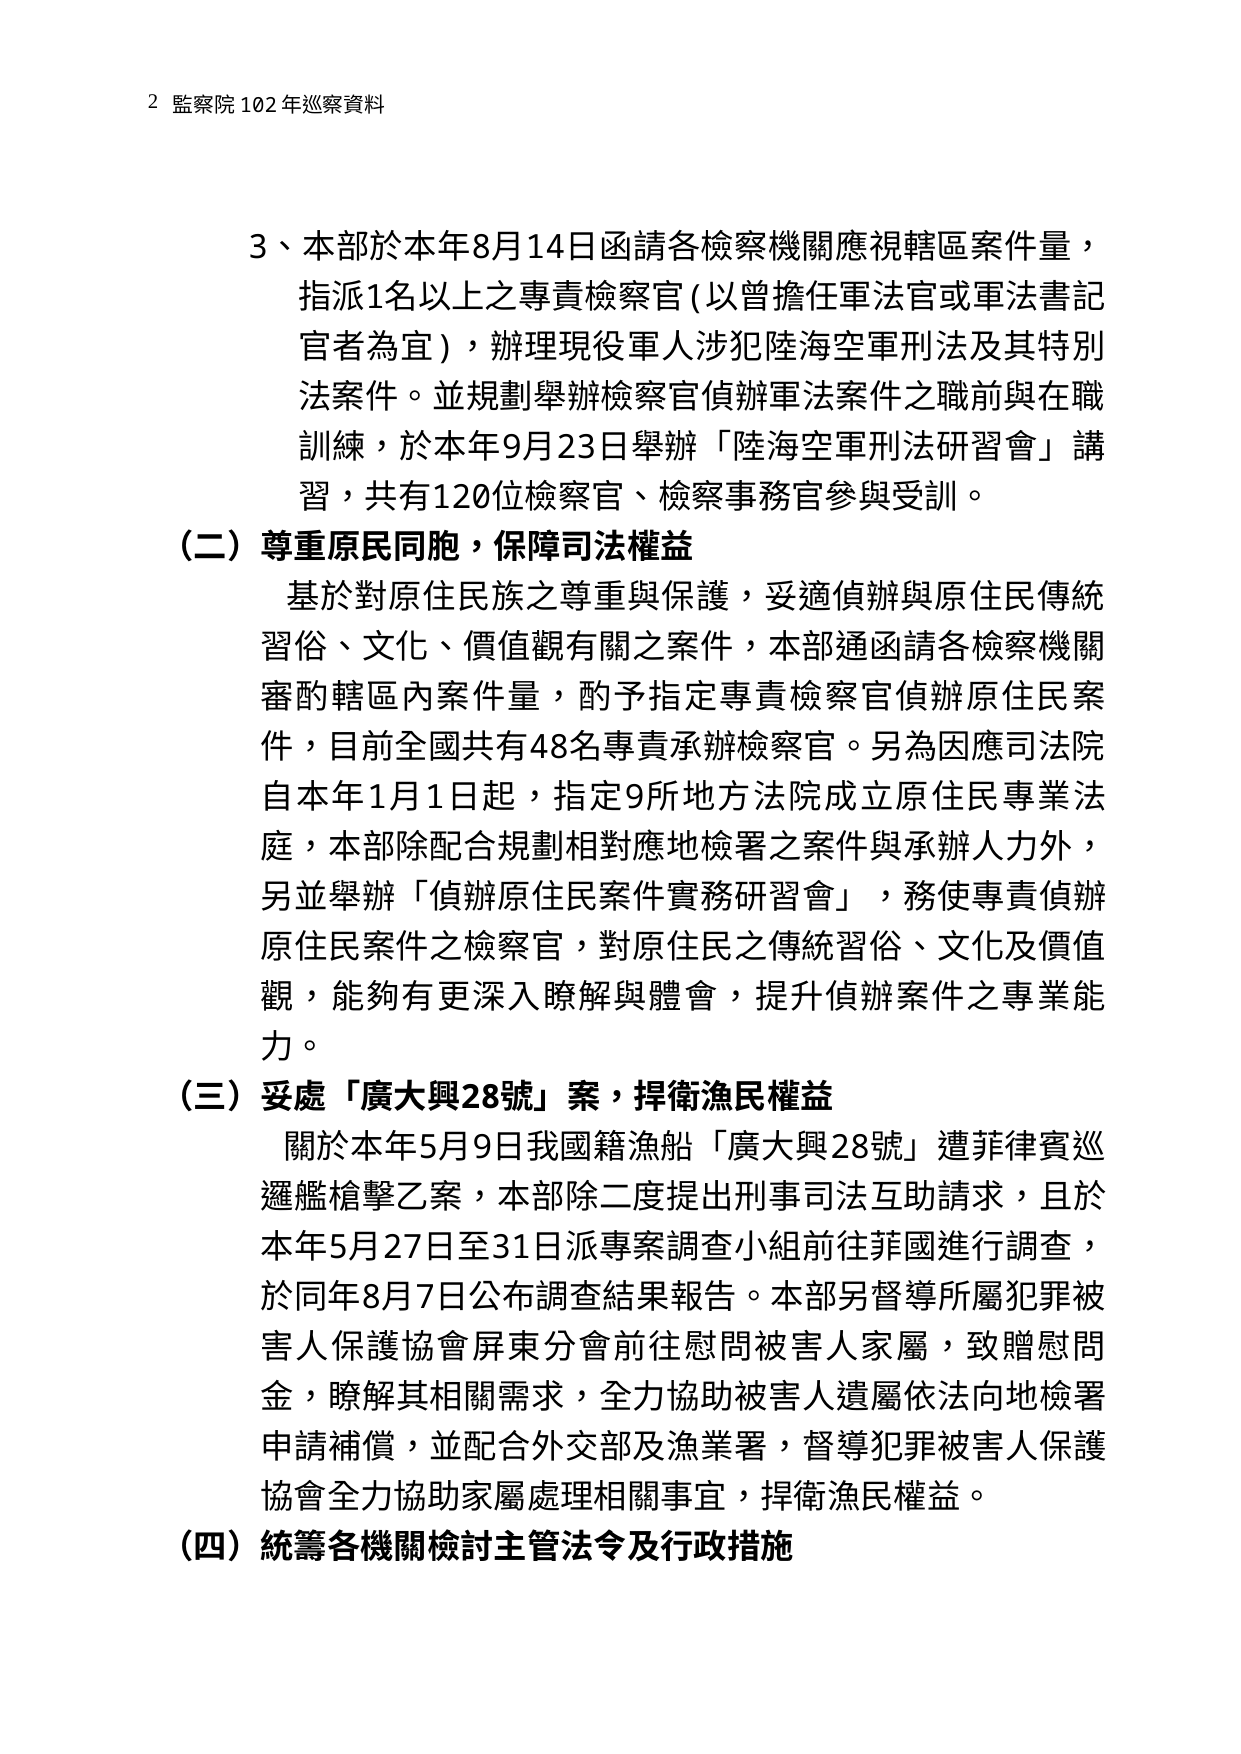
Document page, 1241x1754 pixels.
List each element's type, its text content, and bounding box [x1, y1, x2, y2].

text 基於對原住民族之尊重與保護，妥適偵辦與原住民傳統習俗、文化、價值觀有關之案件，本部通函請各檢察機關審酌轄區內案件量，酌予指定專責檢察官偵辦原住民案件，目前全國共有48名專責承辦檢察官。另為因應司法院自本年1月1日起，指定9所地方法院成立原住民專業法庭，本部除配合規劃相對應地檢署之案件與承辦人力外，另並舉辦「偵辦原住民案件實務研習會」，務使專責偵辦原住民案件之檢察官，對原住民之傳統習俗、文化及價值觀，能夠有更深入瞭解與體會，提升偵辦案件之專業能力。 [160, 569, 1106, 1069]
text （三）妥處「廣大興28號」案，捍衛漁民權益 [160, 1069, 1106, 1119]
text （四）統籌各機關檢討主管法令及行政措施 [160, 1519, 1106, 1569]
text 關於本年5月9日我國籍漁船「廣大興28號」遭菲律賓巡邏艦槍擊乙案，本部除二度提出刑事司法互助請求，且於本年5月27日至31日派專案調查小組前往菲國進行調查，於同年8月7日公布調查結果報告。本部另督導所屬犯罪被害人保護協會屏東分會前往慰問被害人家屬，致贈慰問金，瞭解其相關需求，全力協助被害人遺屬依法向地檢署申請補償，並配合外交部及漁業署，督導犯罪被害人保護協會全力協助家屬處理相關事宜，捍衛漁民權益。 [160, 1119, 1106, 1519]
text 3、本部於本年8月14日函請各檢察機關應視轄區案件量，指派1名以上之專責檢察官(以曾擔任軍法官或軍法書記官者為宜)，辦理現役軍人涉犯陸海空軍刑法及其特別法案件。並規劃舉辦檢察官偵辦軍法案件之職前與在職訓練，於本年9月23日舉辦「陸海空軍刑法研習會」講習，共有120位檢察官、檢察事務官參與受訓。 [248, 219, 1106, 519]
text （二）尊重原民同胞，保障司法權益 [160, 519, 1106, 569]
